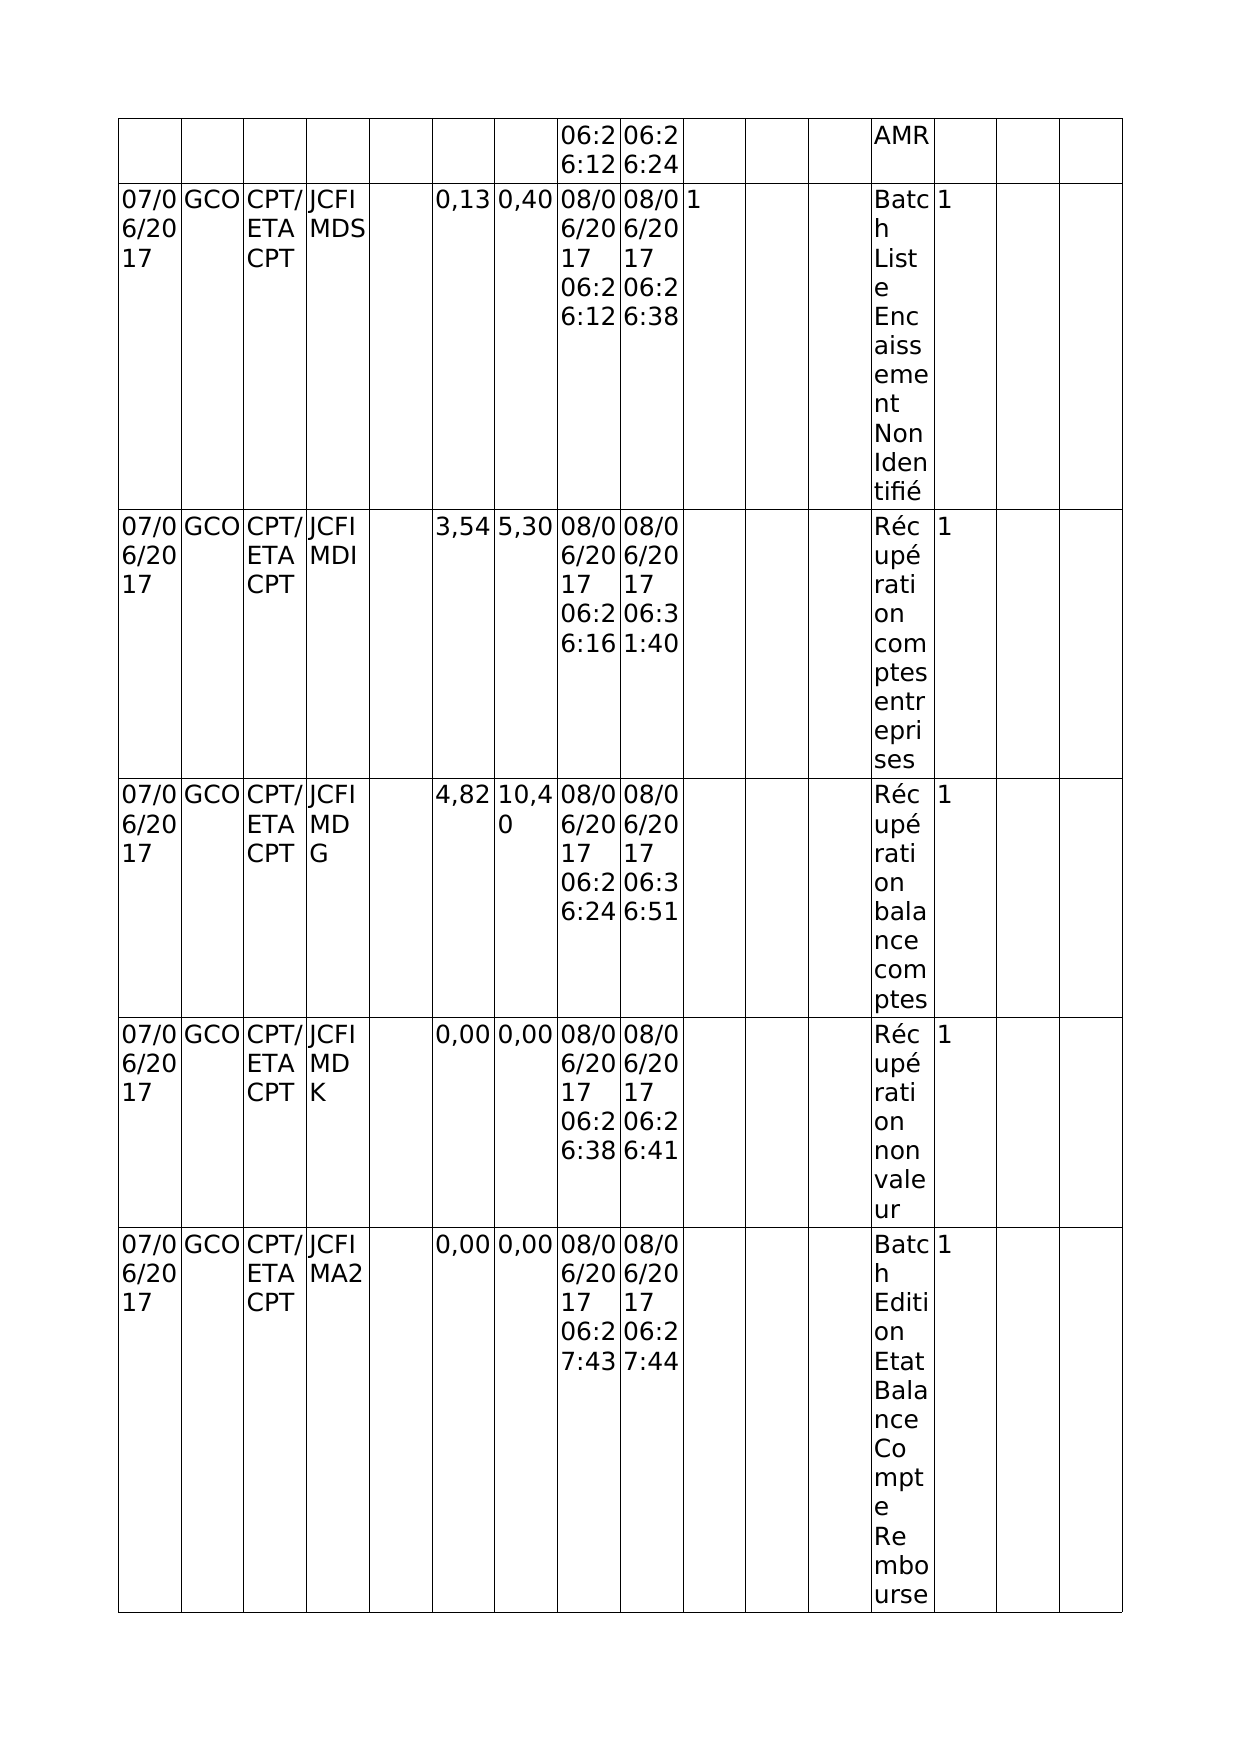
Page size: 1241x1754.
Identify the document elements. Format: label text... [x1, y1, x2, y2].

table_cell AMR [872, 119, 934, 182]
table_cell 3,54 [433, 510, 494, 778]
table_cell CPT/ETACPT [244, 510, 306, 778]
table_cell [495, 119, 557, 182]
table_cell 1 [684, 184, 745, 509]
table_cell 08/06/2017 06:36:51 [621, 779, 683, 1017]
table_cell CPT/ETACPT [244, 779, 306, 1017]
table_cell 06:26:24 [621, 119, 683, 182]
table_cell [182, 119, 243, 182]
table_cell [746, 184, 808, 509]
table_cell GCO [182, 184, 243, 509]
table_cell 0,00 [433, 1228, 494, 1612]
table_cell [684, 119, 745, 182]
table_cell 1 [935, 1228, 996, 1612]
table_cell 1 [935, 1018, 996, 1227]
table_cell [370, 510, 432, 778]
table_cell 08/06/2017 06:26:12 [558, 184, 620, 509]
table_cell [746, 779, 808, 1017]
table_cell Batch Edition Etat Balance Compte Rembourse [872, 1228, 934, 1612]
table_cell 5,30 [495, 510, 557, 778]
table_cell [746, 510, 808, 778]
table_cell 1 [935, 510, 996, 778]
table_cell [370, 1228, 432, 1612]
table_cell 08/06/2017 06:26:38 [558, 1018, 620, 1227]
table_cell 1 [935, 779, 996, 1017]
table_cell 0,13 [433, 184, 494, 509]
table_cell CPT/ETACPT [244, 1228, 306, 1612]
table_cell [1060, 119, 1122, 182]
table_cell [809, 510, 871, 778]
table_cell JCFIMDS [307, 184, 369, 509]
table_cell [1060, 1018, 1122, 1227]
table_cell [684, 1228, 745, 1612]
table_cell JCFIMDG [307, 779, 369, 1017]
table_cell [370, 1018, 432, 1227]
table_cell JCFIMDK [307, 1018, 369, 1227]
table_cell 10,40 [495, 779, 557, 1017]
table_cell [684, 510, 745, 778]
table_cell GCO [182, 779, 243, 1017]
table_cell JCFIMDI [307, 510, 369, 778]
table_cell GCO [182, 1228, 243, 1612]
table_cell [433, 119, 494, 182]
table_cell [997, 1228, 1059, 1612]
table_cell 08/06/2017 06:26:16 [558, 510, 620, 778]
table_cell CPT/ETACPT [244, 1018, 306, 1227]
table_cell 1 [935, 184, 996, 509]
table_cell Récupération balance comptes [872, 779, 934, 1017]
table_cell Récupération comptes entreprises [872, 510, 934, 778]
table_cell 08/06/2017 06:26:24 [558, 779, 620, 1017]
table_cell [997, 779, 1059, 1017]
table_cell Batch Liste Encaissement Non Identifié [872, 184, 934, 509]
table_cell 07/06/2017 [119, 184, 181, 509]
table_cell CPT/ETACPT [244, 184, 306, 509]
table_cell [746, 119, 808, 182]
table_cell 0,00 [495, 1228, 557, 1612]
table_cell [370, 184, 432, 509]
table_cell [809, 1228, 871, 1612]
table_cell [1060, 510, 1122, 778]
table_cell [370, 779, 432, 1017]
table_cell 07/06/2017 [119, 1018, 181, 1227]
table_cell [809, 779, 871, 1017]
table_cell [244, 119, 306, 182]
table_cell [370, 119, 432, 182]
table_cell [746, 1228, 808, 1612]
table_cell GCO [182, 1018, 243, 1227]
table_cell [809, 184, 871, 509]
table_cell [997, 510, 1059, 778]
table_cell [997, 119, 1059, 182]
table_cell 0,00 [433, 1018, 494, 1227]
table_cell 0,40 [495, 184, 557, 509]
table_cell 08/06/2017 06:31:40 [621, 510, 683, 778]
table_cell [997, 184, 1059, 509]
table_cell 08/06/2017 06:26:41 [621, 1018, 683, 1227]
table_cell Récupération non valeur [872, 1018, 934, 1227]
table_cell [684, 1018, 745, 1227]
table_cell 08/06/2017 06:27:44 [621, 1228, 683, 1612]
table_cell 07/06/2017 [119, 510, 181, 778]
table_cell [997, 1018, 1059, 1227]
table_cell 08/06/2017 06:26:38 [621, 184, 683, 509]
table_cell [746, 1018, 808, 1227]
table_cell 4,82 [433, 779, 494, 1017]
table_cell 07/06/2017 [119, 1228, 181, 1612]
table_cell [684, 779, 745, 1017]
table_cell [809, 1018, 871, 1227]
table_cell [935, 119, 996, 182]
table_cell GCO [182, 510, 243, 778]
table_cell 0,00 [495, 1018, 557, 1227]
table_cell [307, 119, 369, 182]
table_cell 07/06/2017 [119, 779, 181, 1017]
table_cell JCFIMA2 [307, 1228, 369, 1612]
table_cell [809, 119, 871, 182]
table_cell 06:26:12 [558, 119, 620, 182]
table_cell [1060, 779, 1122, 1017]
table_cell [1060, 1228, 1122, 1612]
table_cell 08/06/2017 06:27:43 [558, 1228, 620, 1612]
table_cell [119, 119, 181, 182]
table_cell [1060, 184, 1122, 509]
